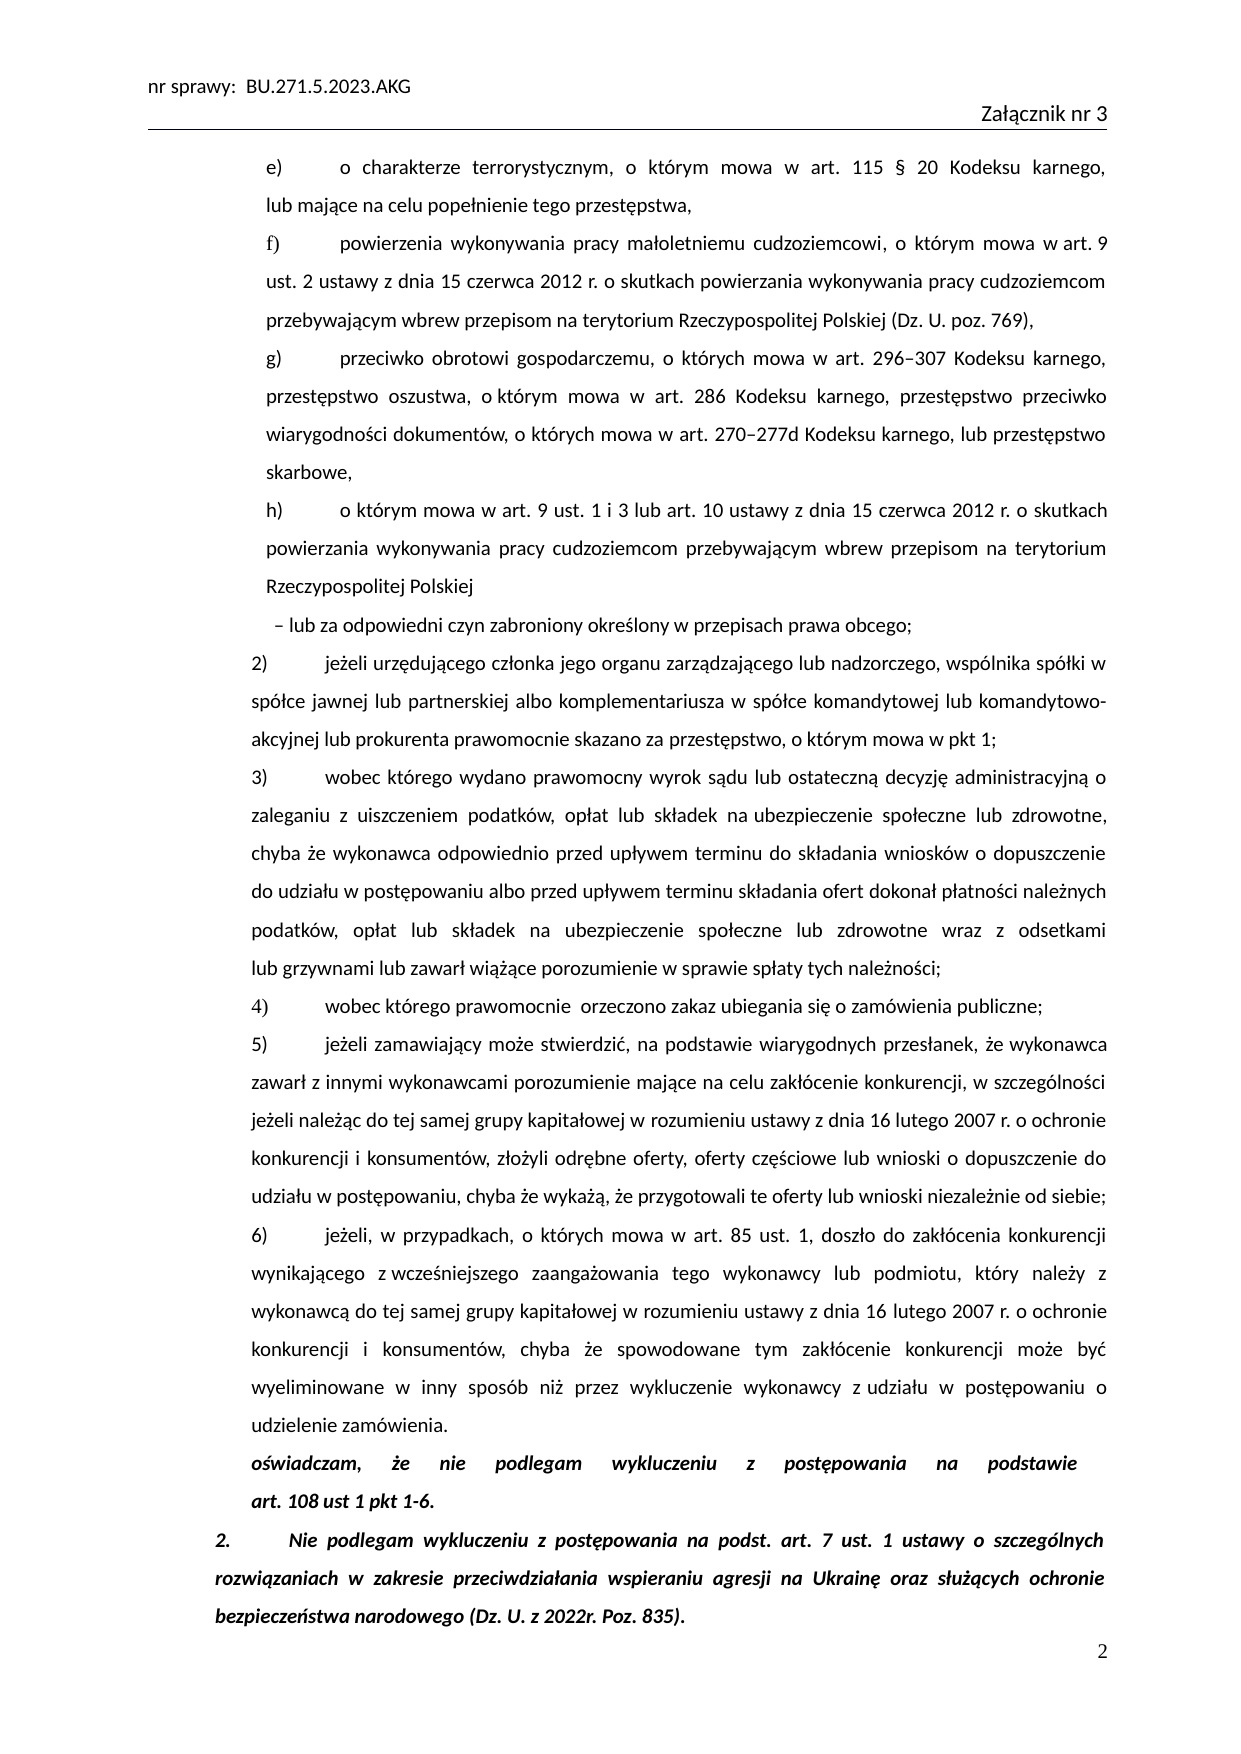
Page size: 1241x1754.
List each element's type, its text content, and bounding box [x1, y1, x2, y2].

list przeciwko obrotowi gospodarczemu, o których mowa w art. 296–307 Kodeksu karnego, przestępstwo oszustwa, o którym mowa w art. 286 Kodeksu karnego, przestępstwo przeciwko wiarygodności dokumentów, o których mowa w art. 270–277d Kodeksu karnego, lub przestępstwo skarbowe, [266, 345, 1107, 485]
list oświadczam, że nie podlegam wykluczeniu z postępowania na podstawie art. 108 ust 1 pkt 1-6. [251, 1451, 1107, 1514]
list jeżeli zamawiający może stwierdzić, na podstawie wiarygodnych przesłanek, że wykonawca zawarł z innymi wykonawcami porozumienie mające na celu zakłócenie konkurencji, w szczególności jeżeli należąc do tej samej grupy kapitałowej w rozumieniu ustawy z dnia 16 lutego 2007 r. o ochronie konkurencji i konsumentów, złożyli odrębne oferty, oferty częściowe lub wnioski o dopuszczenie do udziału w postępowaniu, chyba że wykażą, że przygotowali te oferty lub wnioski niezależnie od siebie; [251, 1031, 1107, 1209]
list o charakterze terrorystycznym, o którym mowa w art. 115 § 20 Kodeksu karnego, lub mające na celu popełnienie tego przestępstwa, [266, 154, 1107, 218]
list Nie podlegam wykluczeniu z postępowania na podst. art. 7 ust. 1 ustawy o szczególnych rozwiązaniach w zakresie przeciwdziałania wspieraniu agresji na Ukrainę oraz służących ochronie bezpieczeństwa narodowego (Dz. U. z 2022r. Poz. 835). [215, 1527, 1107, 1628]
text – lub za odpowiedni czyn zabroniony określony w przepisach prawa obcego; [236, 612, 1107, 637]
list powierzenia wykonywania pracy małoletniemu cudzoziemcowi, o którym mowa w art. 9 ust. 2 ustawy z dnia 15 czerwca 2012 r. o skutkach powierzania wykonywania pracy cudzoziemcom przebywającym wbrew przepisom na terytorium Rzeczypospolitej Polskiej (Dz. U. poz. 769), [266, 231, 1107, 332]
list jeżeli urzędującego członka jego organu zarządzającego lub nadzorczego, wspólnika spółki w spółce jawnej lub partnerskiej albo komplementariusza w spółce komandytowej lub komandytowo-akcyjnej lub prokurenta prawomocnie skazano za przestępstwo, o którym mowa w pkt 1; [251, 650, 1107, 752]
list jeżeli, w przypadkach, o których mowa w art. 85 ust. 1, doszło do zakłócenia konkurencji wynikającego z wcześniejszego zaangażowania tego wykonawcy lub podmiotu, który należy z wykonawcą do tej samej grupy kapitałowej w rozumieniu ustawy z dnia 16 lutego 2007 r. o ochronie konkurencji i konsumentów, chyba że spowodowane tym zakłócenie konkurencji może być wyeliminowane w inny sposób niż przez wykluczenie wykonawcy z udziału w postępowaniu o udzielenie zamówienia. [251, 1222, 1107, 1438]
list wobec którego wydano prawomocny wyrok sądu lub ostateczną decyzję administracyjną o zaleganiu z uiszczeniem podatków, opłat lub składek na ubezpieczenie społeczne lub zdrowotne, chyba że wykonawca odpowiednio przed upływem terminu do składania wniosków o dopuszczenie do udziału w postępowaniu albo przed upływem terminu składania ofert dokonał płatności należnych podatków, opłat lub składek na ubezpieczenie społeczne lub zdrowotne wraz z odsetkami lub grzywnami lub zawarł wiążące porozumienie w sprawie spłaty tych należności; [251, 764, 1107, 980]
list o którym mowa w art. 9 ust. 1 i 3 lub art. 10 ustawy z dnia 15 czerwca 2012 r. o skutkach powierzania wykonywania pracy cudzoziemcom przebywającym wbrew przepisom na terytorium Rzeczypospolitej Polskiej [266, 497, 1107, 599]
list wobec którego prawomocnie orzeczono zakaz ubiegania się o zamówienia publiczne; [251, 993, 1107, 1018]
